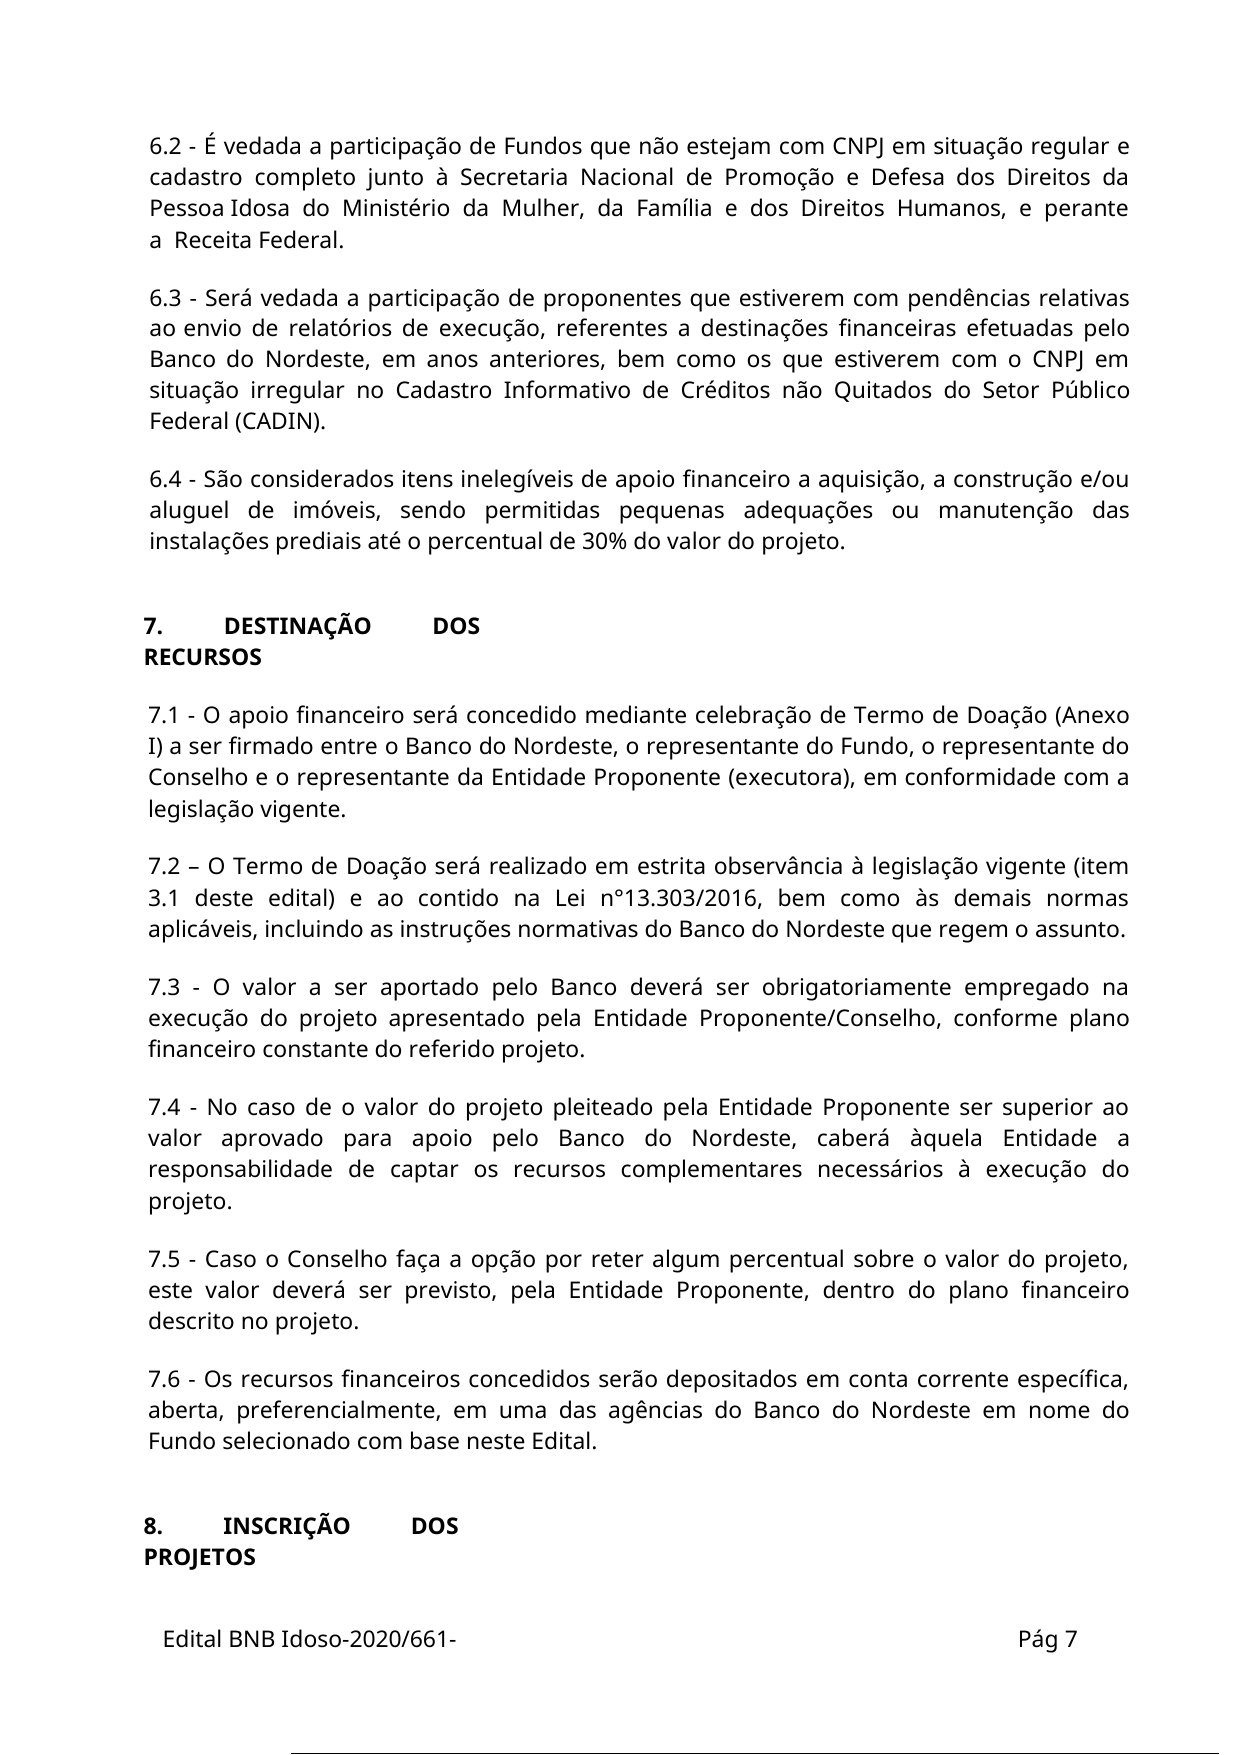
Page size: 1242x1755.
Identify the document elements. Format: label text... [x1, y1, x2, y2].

text 6.4 - São considerados itens inelegíveis de apoio financeiro a aquisição, a construção e/ou aluguel de imóveis, sendo permitidas pequenas adequações ou manutenção das instalações prediais até o percentual de 30% do valor do projeto. [149, 463, 1130, 557]
text 6.3 - Será vedada a participação de proponentes que estiverem com pendências relativas ao envio de relatórios de execução, referentes a destinações financeiras efetuadas pelo Banco do Nordeste, em anos anteriores, bem como os que estiverem com o CNPJ em situação irregular no Cadastro Informativo de Créditos não Quitados do Setor Público Federal (CADIN). [149, 281, 1130, 436]
text 7. DESTINAÇÃO DOS RECURSOS [143, 610, 480, 672]
text 6.2 - É vedada a participação de Fundos que não estejam com CNPJ em situação regular e cadastro completo junto à Secretaria Nacional de Promoção e Defesa dos Direitos da Pessoa Idosa do Ministério da Mulher, da Família e dos Direitos Humanos, e perante a Receita Federal. [149, 130, 1129, 255]
text 7.4 - No caso de o valor do projeto pleiteado pela Entidade Proponente ser superior ao valor aprovado para apoio pelo Banco do Nordeste, caberá àquela Entidade a responsabilidade de captar os recursos complementares necessários à execução do projeto. [148, 1091, 1130, 1216]
text 7.3 - O valor a ser aportado pelo Banco deverá ser obrigatoriamente empregado na execução do projeto apresentado pela Entidade Proponente/Conselho, conforme plano financeiro constante do referido projeto. [148, 971, 1130, 1064]
text 7.1 - O apoio financeiro será concedido mediante celebração de Termo de Doação (Anexo I) a ser firmado entre o Banco do Nordeste, o representante do Fundo, o representante do Conselho e o representante da Entidade Proponente (executora), em conformidade com a legislação vigente. [148, 699, 1130, 824]
text 7.6 - Os recursos financeiros concedidos serão depositados em conta corrente específica, aberta, preferencialmente, em uma das agências do Banco do Nordeste em nome do Fundo selecionado com base neste Edital. [148, 1363, 1130, 1456]
text 8. INSCRIÇÃO DOS PROJETOS [143, 1510, 458, 1572]
text 7.5 - Caso o Conselho faça a opção por reter algum percentual sobre o valor do projeto, este valor deverá ser previsto, pela Entidade Proponente, dentro do plano financeiro descrito no projeto. [148, 1242, 1130, 1336]
text 7.2 – O Termo de Doação será realizado em estrita observância à legislação vigente (item 3.1 deste edital) e ao contido na Lei n°13.303/2016, bem como às demais normas aplicáveis, incluindo as instruções normativas do Banco do Nordeste que regem o assunto. [148, 850, 1129, 944]
